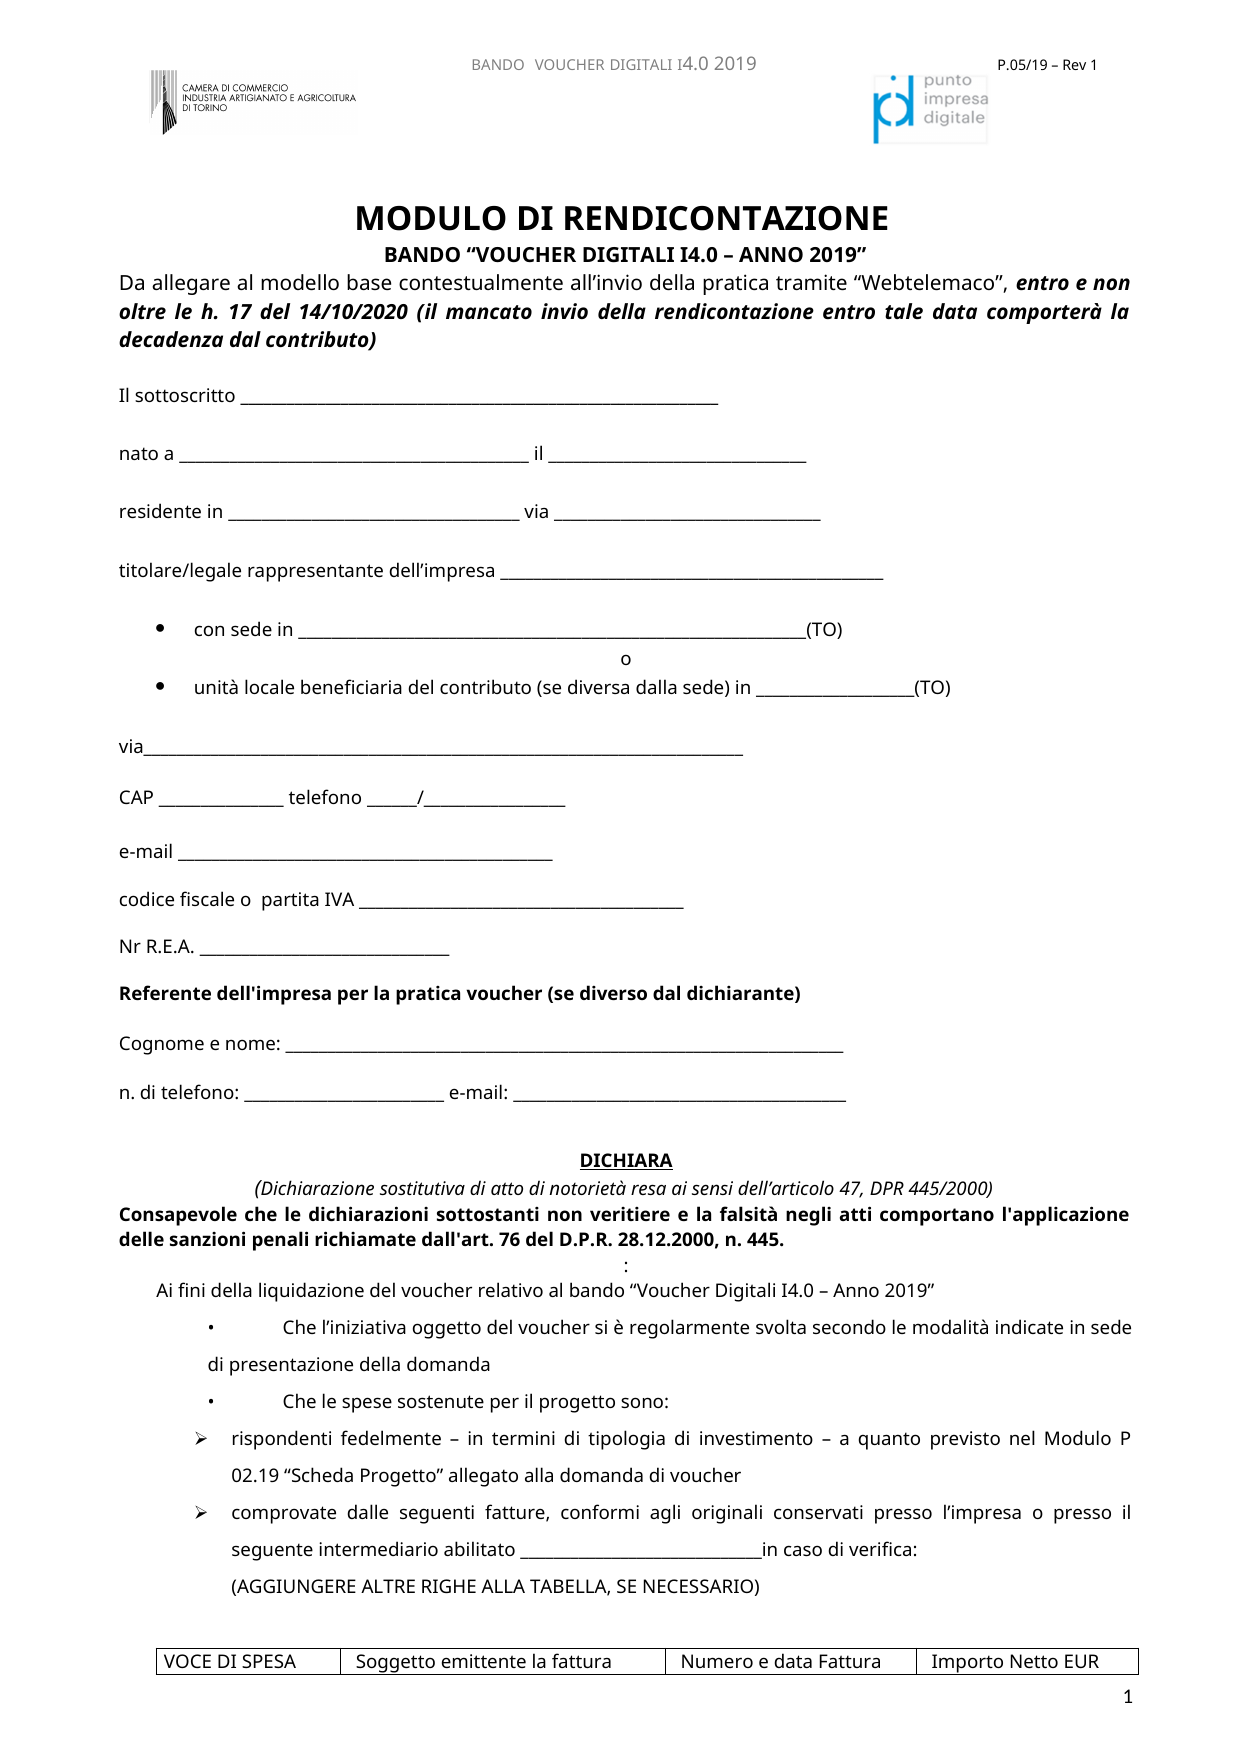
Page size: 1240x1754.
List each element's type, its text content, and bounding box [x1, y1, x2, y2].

list con sede in _____________________________________________________________(TO) [156, 613, 1133, 642]
text (AGGIUNGERE ALTRE RIGHE ALLA TABELLA, SE NECESSARIO) [231, 1573, 1133, 1599]
text residente in ___________________________________ via ________________________________ [119, 496, 1133, 525]
text : [119, 1252, 1133, 1278]
text via________________________________________________________________________ [119, 730, 1133, 759]
list comprovate dalle seguenti fatture, conformi agli originali conservati presso l’impresa o presso il seguente intermediario abilitato _____________________________in caso di verifica: [194, 1499, 1133, 1562]
table_header Numero e data Fattura [666, 1649, 916, 1674]
text MODULO DI RENDICONTAZIONE [119, 194, 1133, 240]
table_header Importo Netto EUR [917, 1649, 1138, 1674]
text Da allegare al modello base contestualmente all’invio della pratica tramite “Webtelemaco”, entro e non oltre le h. 17 del 14/10/2020 (il mancato invio della rendicontazione entro tale data comporterà la decadenza dal contributo) [119, 268, 1133, 354]
table_header Soggetto emittente la fattura [341, 1649, 665, 1674]
table_header VOCE DI SPESA [157, 1649, 340, 1674]
text Consapevole che le dichiarazioni sottostanti non veritiere e la falsità negli atti comportano l'applicazione delle sanzioni penali richiamate dall'art. 76 del D.P.R. 28.12.2000, n. 445. [119, 1201, 1131, 1252]
text Nr R.E.A. ______________________________ [119, 933, 1133, 959]
text Ai fini della liquidazione del voucher relativo al bando “Voucher Digitali I4.0 – Anno 2019” [156, 1278, 1133, 1303]
list di telefono: ________________________ e-mail: ________________________________________ [119, 1079, 1133, 1105]
list Che l’iniziativa oggetto del voucher si è regolarmente svolta secondo le modalità indicate in sede di presentazione della domanda [207, 1314, 1133, 1377]
text DICHIARA [119, 1147, 1133, 1173]
text Cognome e nome: ___________________________________________________________________ [119, 1030, 1133, 1056]
text CAP _______________ telefono ______/_________________ [119, 784, 1133, 810]
text o [119, 642, 1133, 671]
list unità locale beneficiaria del contributo (se diversa dalla sede) in ___________________(TO) [156, 671, 1133, 700]
text BANDO “VOUCHER DIGITALI I4.0 – ANNO 2019” [119, 240, 1131, 268]
text Referente dell'impresa per la pratica voucher (se diverso dal dichiarante) [119, 980, 1133, 1006]
text nato a __________________________________________ il _______________________________ [119, 437, 1133, 466]
text codice fiscale o partita IVA _______________________________________ [119, 886, 1133, 911]
text Il sottoscritto ______________________________________________________________ [119, 382, 1133, 408]
text (Dichiarazione sostitutiva di atto di notorietà resa ai sensi dell’articolo 47, DPR 445/2000) [119, 1173, 1131, 1201]
list Che le spese sostenute per il progetto sono: [207, 1388, 1133, 1414]
text titolare/legale rappresentante dell’impresa ______________________________________________ [119, 554, 1133, 583]
list rispondenti fedelmente – in termini di tipologia di investimento – a quanto previsto nel Modulo P 02.19 “Scheda Progetto” allegato alla domanda di voucher [194, 1426, 1133, 1488]
text e-mail _____________________________________________ [119, 839, 1133, 864]
